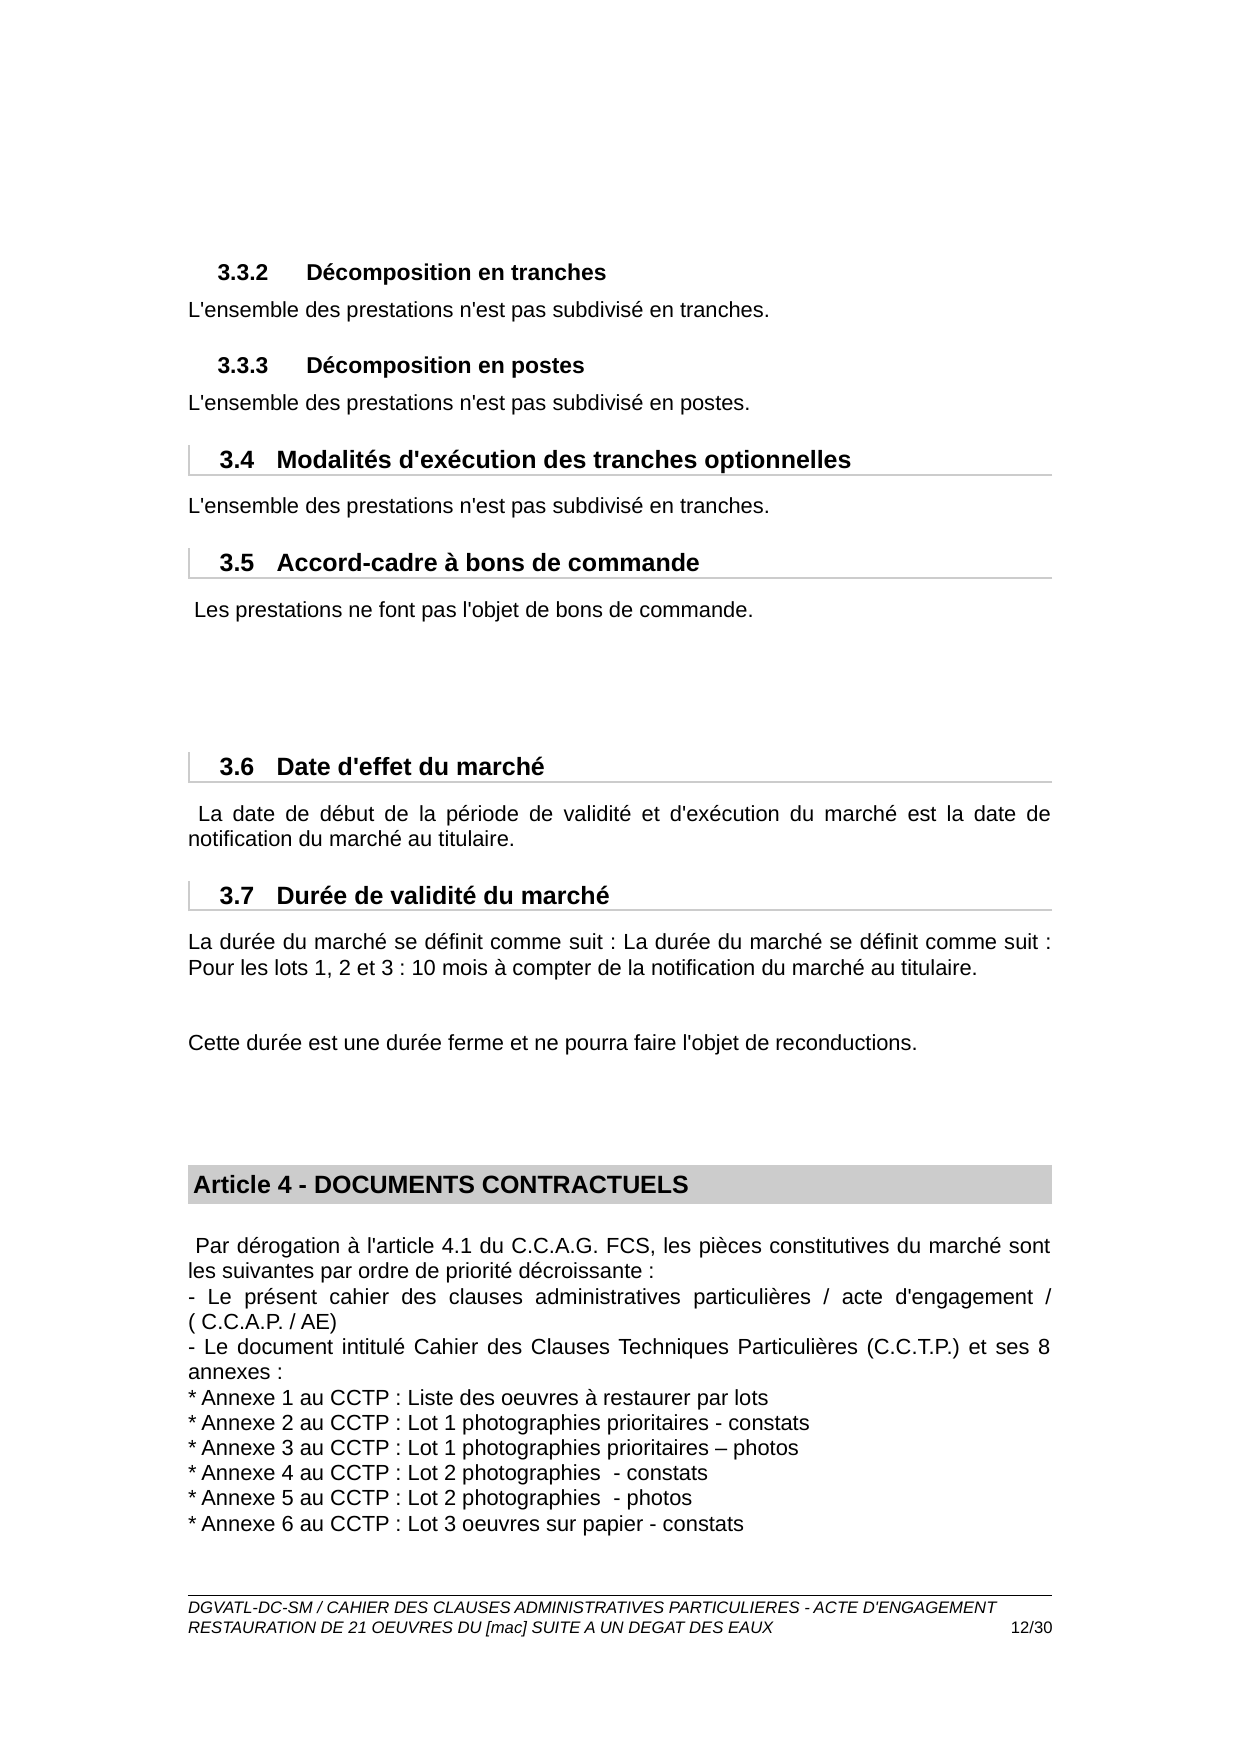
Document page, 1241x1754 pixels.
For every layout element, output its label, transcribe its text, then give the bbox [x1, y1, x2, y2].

text Les prestations ne font pas l'objet de bons de commande. [188, 597, 1052, 622]
subtitle Durée de validité du marché [190, 881, 1052, 909]
text * Annexe 6 au CCTP : Lot 3 oeuvres sur papier - constats [188, 1510, 1052, 1536]
text * Annexe 1 au CCTP : Liste des oeuvres à restaurer par lots [188, 1384, 1052, 1409]
subtitle Accord-cadre à bons de commande [190, 548, 1052, 577]
subtitle Modalités d'exécution des tranches optionnelles [190, 445, 1052, 474]
text - Le présent cahier des clauses administratives particulières / acte d'engagement / ( C.C.A.P. / AE) [188, 1283, 1052, 1334]
subtitle Date d'effet du marché [190, 752, 1052, 781]
text Par dérogation à l'article 4.1 du C.C.A.G. FCS, les pièces constitutives du marché sont les suivantes par ordre de priorité décroissante : [188, 1233, 1052, 1283]
text La date de début de la période de validité et d'exécution du marché est la date de notification du marché au titulaire. [188, 801, 1052, 851]
text * Annexe 5 au CCTP : Lot 2 photographies - photos [188, 1485, 1052, 1510]
text * Annexe 2 au CCTP : Lot 1 photographies prioritaires - constats [188, 1409, 1052, 1435]
text * Annexe 4 au CCTP : Lot 2 photographies - constats [188, 1460, 1052, 1485]
subtitle Décomposition en postes [188, 352, 1052, 378]
text - Le document intitulé Cahier des Clauses Techniques Particulières (C.C.T.P.) et ses 8 annexes : [188, 1334, 1052, 1384]
text L'ensemble des prestations n'est pas subdivisé en tranches. [188, 493, 1052, 519]
text Cette durée est une durée ferme et ne pourra faire l'objet de reconductions. [188, 1030, 1052, 1055]
text L'ensemble des prestations n'est pas subdivisé en tranches. [188, 297, 1052, 323]
text * Annexe 3 au CCTP : Lot 1 photographies prioritaires – photos [188, 1435, 1052, 1460]
text La durée du marché se définit comme suit : La durée du marché se définit comme suit : Pour les lots 1, 2 et 3 : 10 mois à compter de la notification du marché au titulaire. [188, 929, 1052, 979]
text L'ensemble des prestations n'est pas subdivisé en postes. [188, 390, 1052, 415]
subtitle Décomposition en tranches [188, 259, 1052, 286]
subtitle DOCUMENTS CONTRACTUELS [190, 1167, 1050, 1202]
